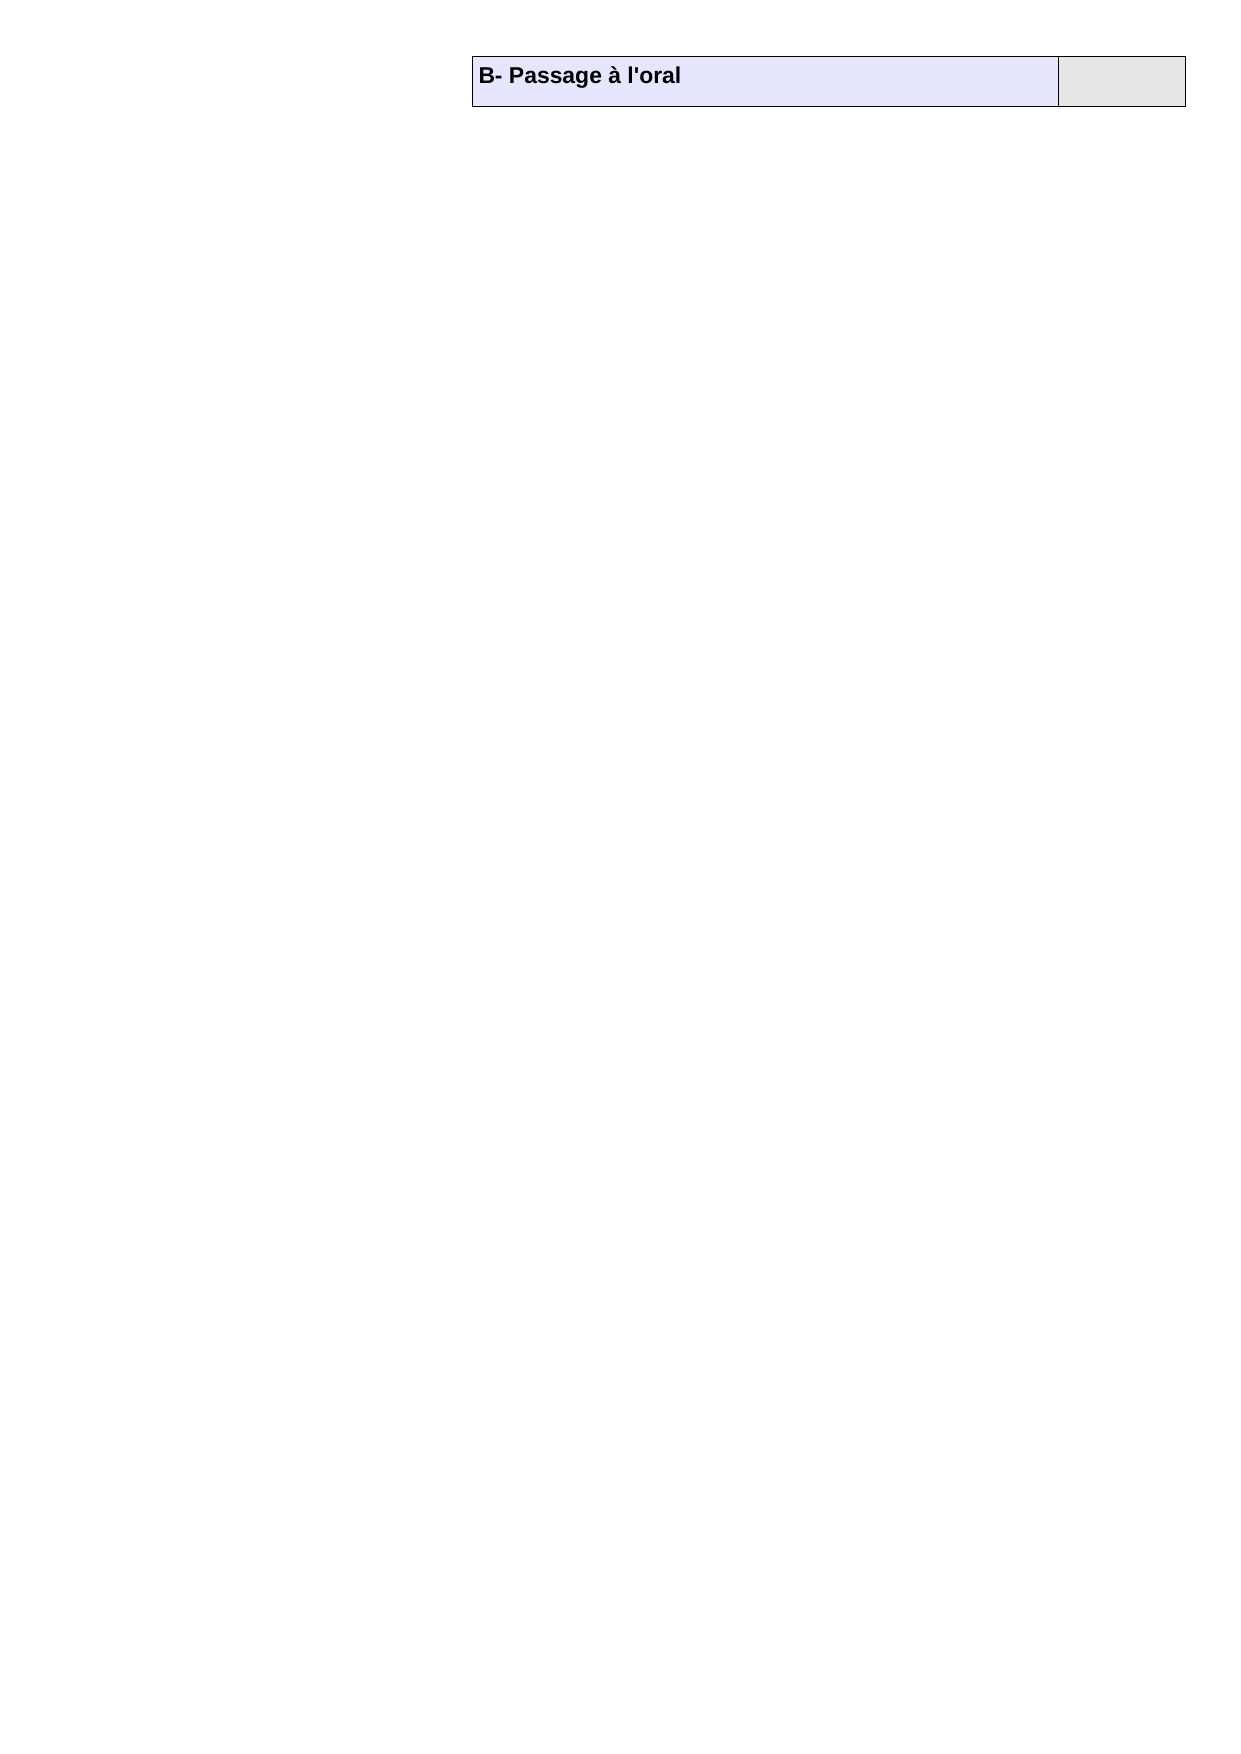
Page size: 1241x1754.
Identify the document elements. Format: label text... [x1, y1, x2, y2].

table_cell B- Passage à l'oral [473, 57, 1058, 106]
table_cell [1059, 57, 1185, 106]
